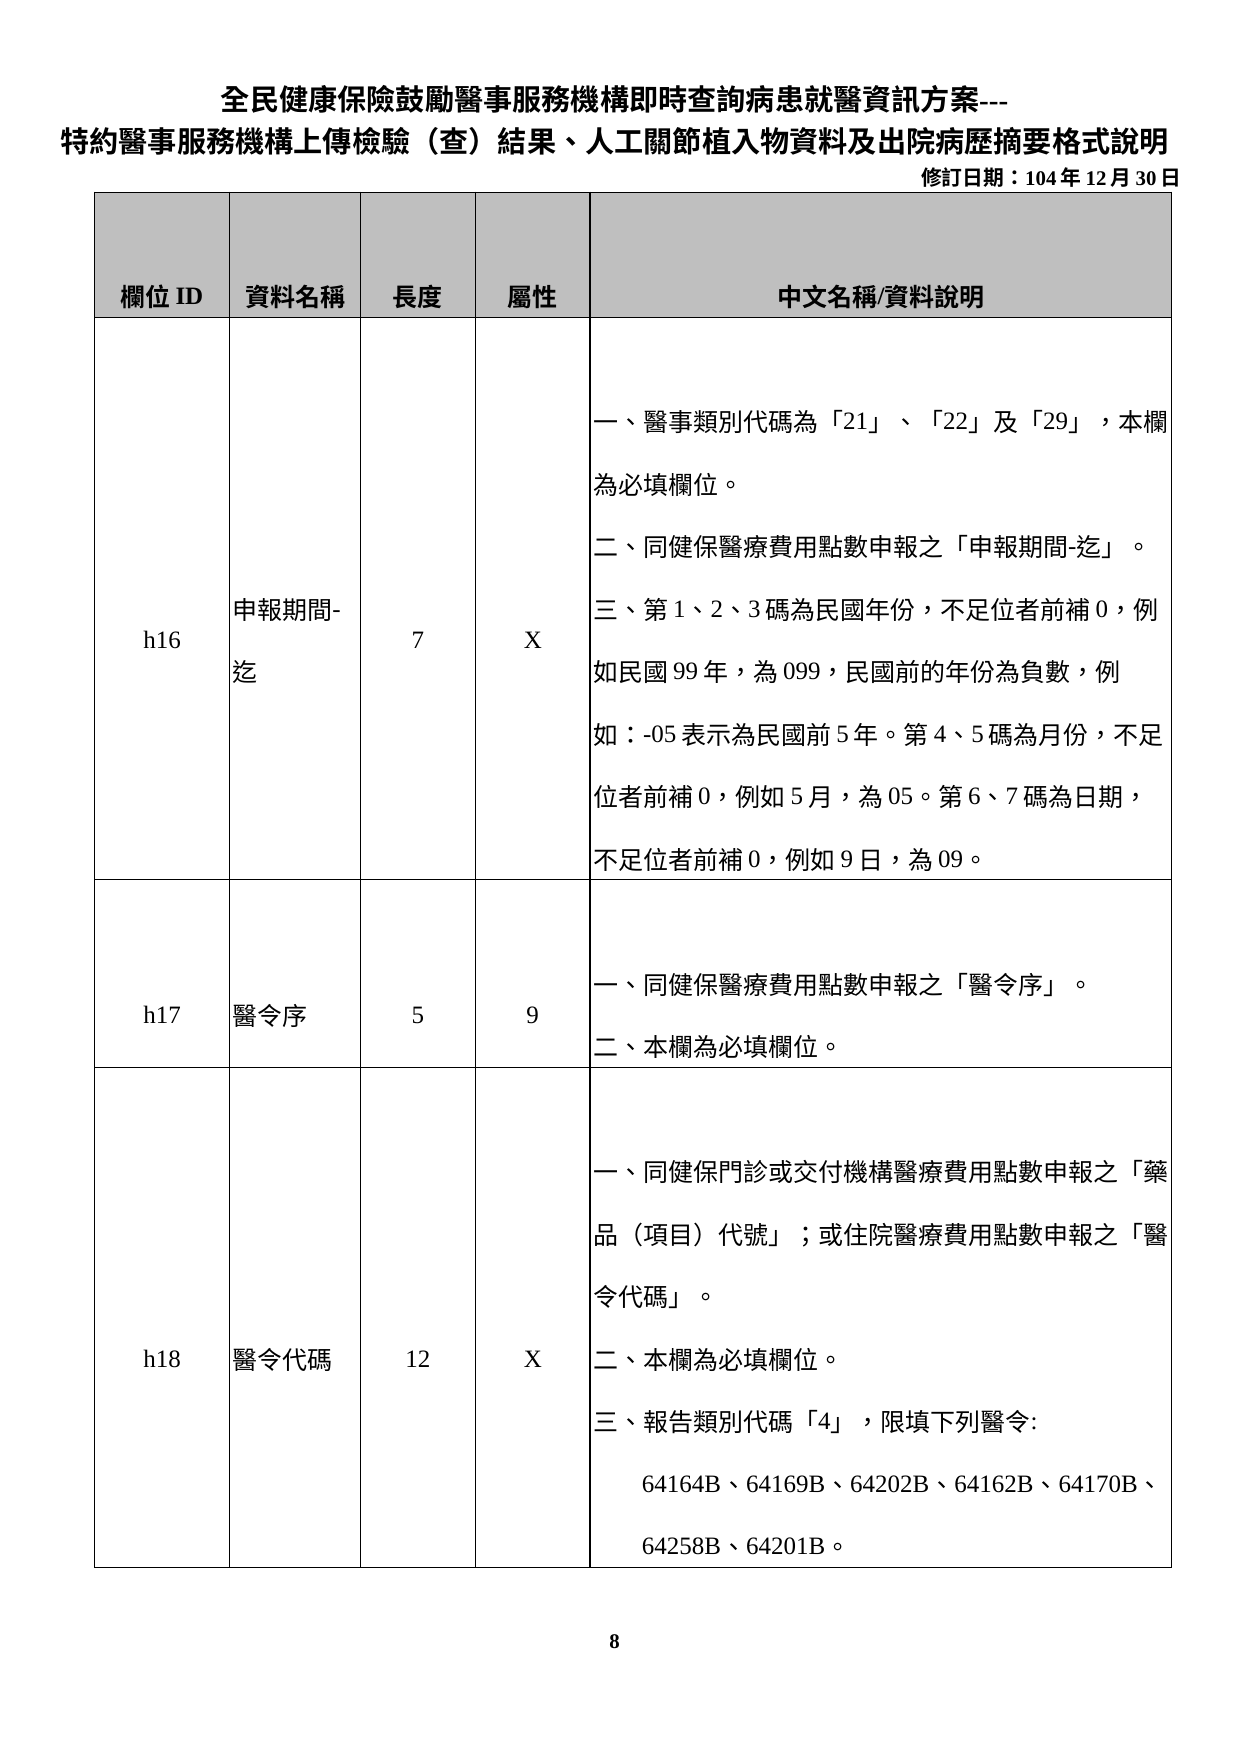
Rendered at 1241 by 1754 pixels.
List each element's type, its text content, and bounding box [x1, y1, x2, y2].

table_cell h16 [95, 318, 229, 879]
table_cell 醫令代碼 [230, 1068, 360, 1567]
table_cell 醫令序 [230, 880, 360, 1067]
table_cell h17 [95, 880, 229, 1067]
table_header 屬性 [476, 193, 589, 317]
table_header 欄位ID [95, 193, 229, 317]
table_cell X [476, 318, 589, 879]
table_cell 7 [361, 318, 475, 879]
table_header 中文名稱/資料說明 [591, 193, 1171, 317]
table_cell 一、醫事類別代碼為「21」、「22」及「29」，本欄為必填欄位。 二、同健保醫療費用點數申報之「申報期間-迄」。 三、第1、2、3碼為民國年份，不足位者前補0，例如民國99年，為099，民國前的年份為負數，例如：-05表示為民國前5年。第4、5碼為月份，不足位者前補0，例如5月，為05。第6、7碼為日期，不足位者前補0，例如9日，為09。 [591, 318, 1171, 879]
table_cell 9 [476, 880, 589, 1067]
table_cell 5 [361, 880, 475, 1067]
table_cell 一、同健保門診或交付機構醫療費用點數申報之「藥品（項目）代號」；或住院醫療費用點數申報之「醫令代碼」。 二、本欄為必填欄位。 三、報告類別代碼「4」，限填下列醫令: 64164B、64169B、64202B、64162B、64170B、64258B、64201B。 [591, 1068, 1171, 1567]
table_header 資料名稱 [230, 193, 360, 317]
table_cell h18 [95, 1068, 229, 1567]
table_cell 申報期間-迄 [230, 318, 360, 879]
table_cell 一、同健保醫療費用點數申報之「醫令序」。 二、本欄為必填欄位。 [591, 880, 1171, 1067]
table_header 長度 [361, 193, 475, 317]
table_cell X [476, 1068, 589, 1567]
table_cell 12 [361, 1068, 475, 1567]
